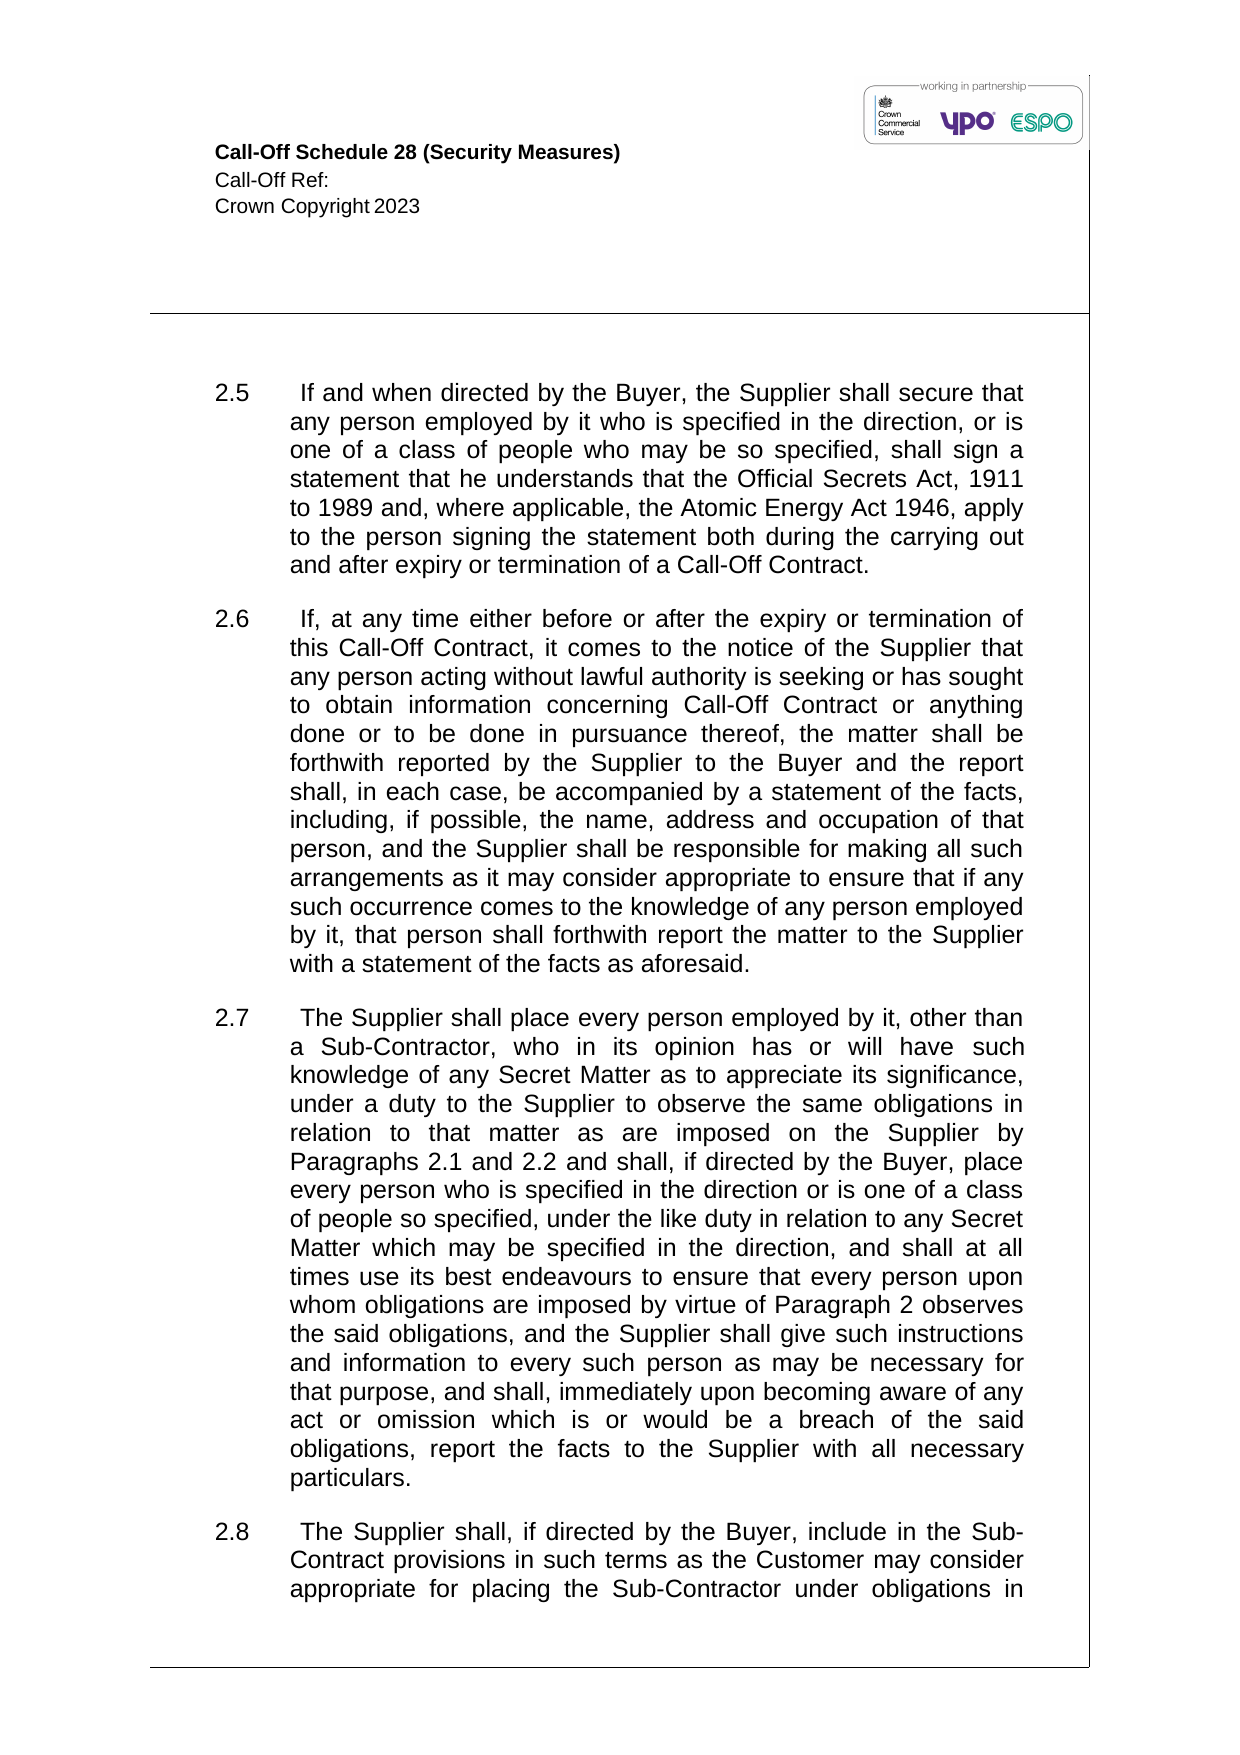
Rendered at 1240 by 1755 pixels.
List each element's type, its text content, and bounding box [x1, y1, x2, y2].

list The Supplier shall, if directed by the Buyer, include in the Sub-Contract provisions in such terms as the Customer may consider appropriate for placing the Sub-Contractor under obligations in relation to secrecy and security corresponding to those placed on the Supplier by Paragraph 2, but with such variations (if any) as the Buyer may consider necessary. Further the Supplier shall: [150, 1452, 1089, 1667]
list If and when directed by the Buyer, the Supplier shall secure that any person employed by it who is specified in the direction, or is one of a class of people who may be so specified, shall sign a statement that he understands that the Official Secrets Act, 1911 to 1989 and, where applicable, the Atomic Energy Act 1946, apply to the person signing the statement both during the carrying out and after expiry or termination of a Call-Off Contract. [150, 313, 1089, 539]
list If, at any time either before or after the expiry or termination of this Call-Off Contract, it comes to the notice of the Supplier that any person acting without lawful authority is seeking or has sought to obtain information concerning Call-Off Contract or anything done or to be done in pursuance thereof, the matter shall be forthwith reported by the Supplier to the Buyer and the report shall, in each case, be accompanied by a statement of the facts, including, if possible, the name, address and occupation of that person, and the Supplier shall be responsible for making all such arrangements as it may consider appropriate to ensure that if any such occurrence comes to the knowledge of any person employed by it, that person shall forthwith report the matter to the Supplier with a statement of the facts as aforesaid. [150, 539, 1089, 938]
list The Supplier shall place every person employed by it, other than a Sub-Contractor, who in its opinion has or will have such knowledge of any Secret Matter as to appreciate its significance, under a duty to the Supplier to observe the same obligations in relation to that matter as are imposed on the Supplier by Paragraphs 2.1 and 2.2 and shall, if directed by the Buyer, place every person who is specified in the direction or is one of a class of people so specified, under the like duty in relation to any Secret Matter which may be specified in the direction, and shall at all times use its best endeavours to ensure that every person upon whom obligations are imposed by virtue of Paragraph 2 observes the said obligations, and the Supplier shall give such instructions and information to every such person as may be necessary for that purpose, and shall, immediately upon becoming aware of any act or omission which is or would be a breach of the said obligations, report the facts to the Supplier with all necessary particulars. [150, 938, 1089, 1452]
